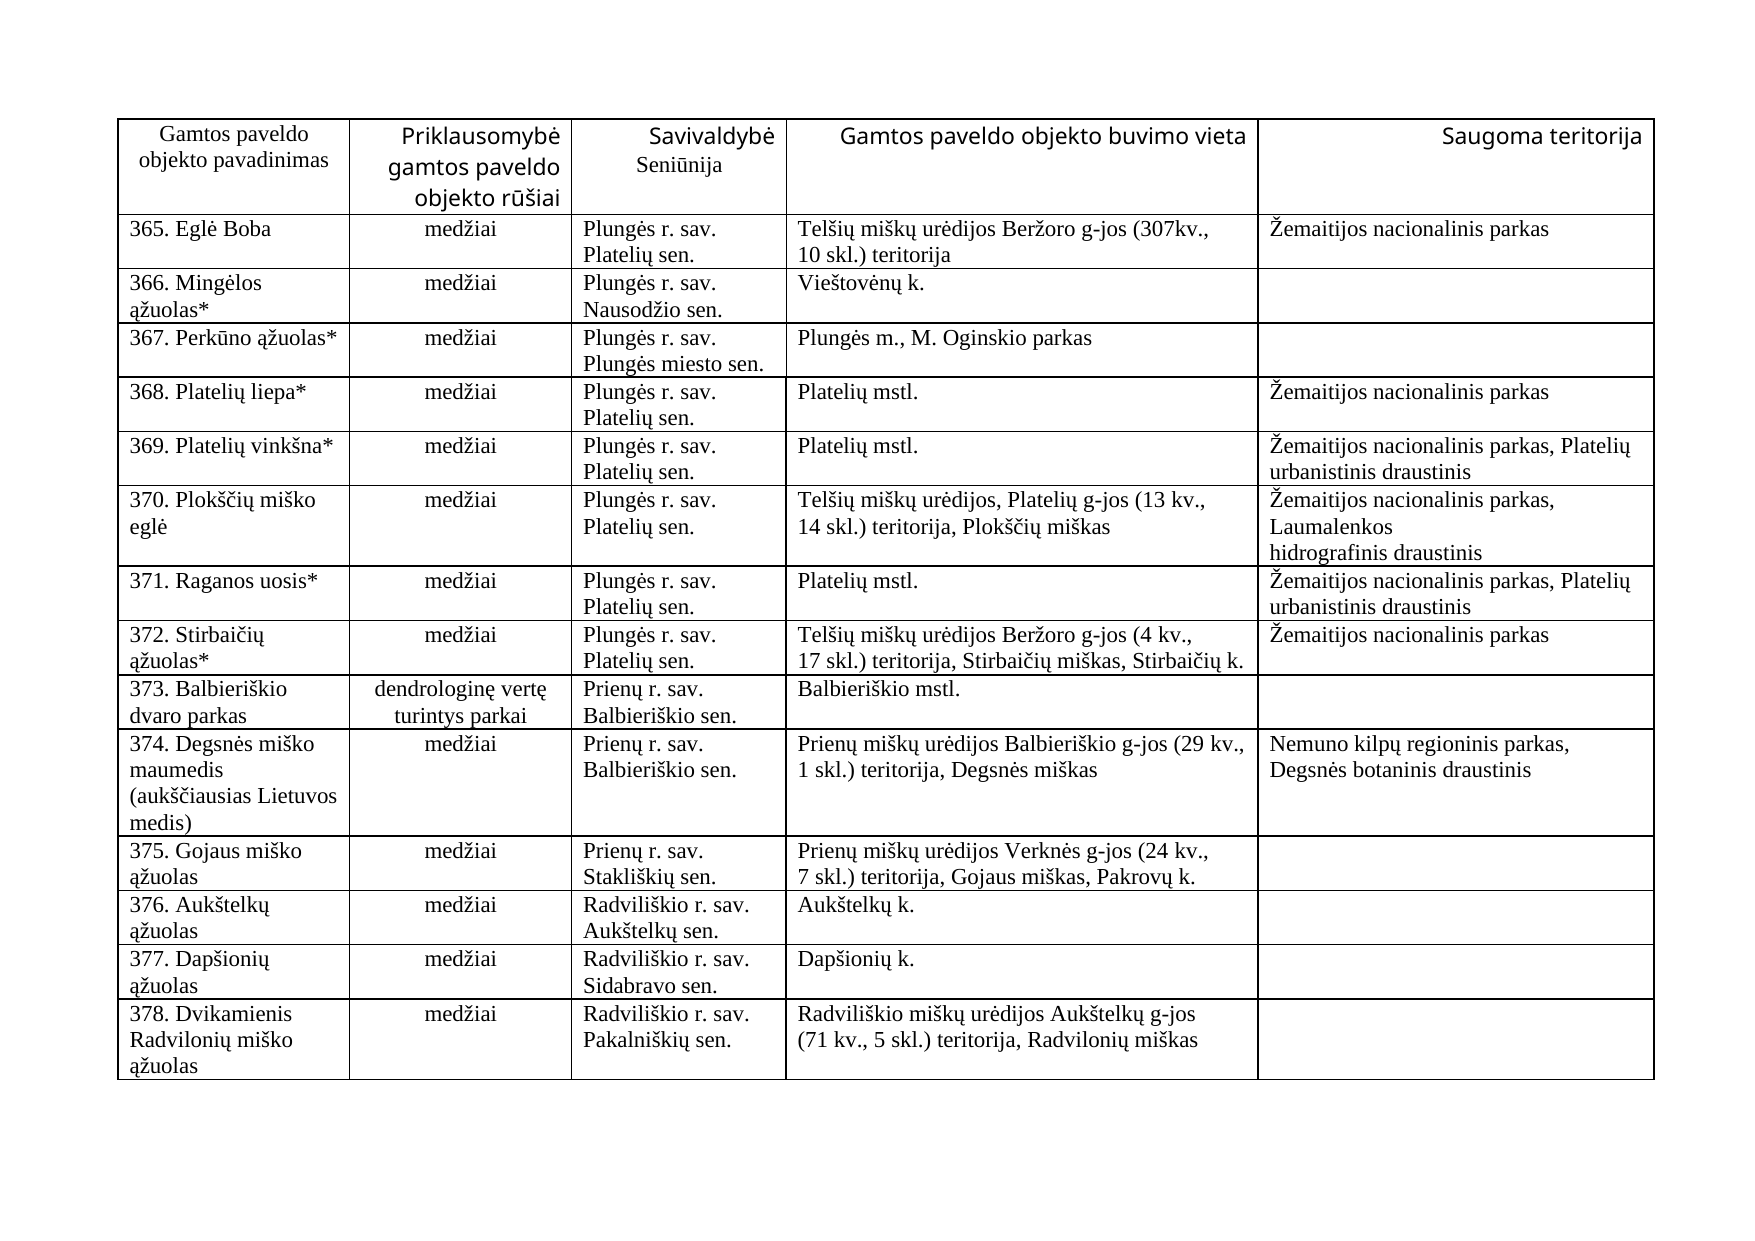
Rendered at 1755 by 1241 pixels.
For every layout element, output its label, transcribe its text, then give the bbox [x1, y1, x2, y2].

table_header Priklausomybė gamtos paveldo objekto rūšiai [350, 120, 571, 213]
table_cell 376. Aukštelkų ąžuolas [119, 891, 349, 944]
table_cell medžiai [350, 730, 571, 835]
table_cell 374. Degsnės miško maumedis (aukščiausias Lietuvos medis) [119, 730, 349, 835]
table_cell medžiai [350, 432, 571, 485]
table_cell Žemaitijos nacionalinis parkas, Laumalenkos hidrografinis draustinis [1259, 486, 1653, 565]
table_cell 366. Mingėlos ąžuolas* [119, 269, 349, 322]
table_cell Platelių mstl. [787, 432, 1257, 485]
table_cell 368. Platelių liepa* [119, 378, 349, 431]
table_cell Telšių miškų urėdijos Beržoro g-jos (4 kv., 17 skl.) teritorija, Stirbaičių miškas, Stirbaičių k. [787, 621, 1257, 674]
table_cell Žemaitijos nacionalinis parkas, Platelių urbanistinis draustinis [1259, 567, 1653, 620]
table_cell [1259, 269, 1653, 322]
table_cell medžiai [350, 215, 571, 268]
table_cell Telšių miškų urėdijos Beržoro g-jos (307kv., 10 skl.) teritorija [787, 215, 1257, 268]
table_cell Plungės r. sav. Platelių sen. [572, 378, 785, 431]
table_cell Žemaitijos nacionalinis parkas [1259, 215, 1653, 268]
table_cell medžiai [350, 324, 571, 376]
table_cell Radviliškio r. sav. Sidabravo sen. [572, 945, 785, 998]
table_cell Platelių mstl. [787, 567, 1257, 620]
table_cell [1259, 324, 1653, 376]
table_cell Plungės r. sav. Platelių sen. [572, 486, 785, 565]
table_cell 377. Dapšionių ąžuolas [119, 945, 349, 998]
table_cell medžiai [350, 486, 571, 565]
table_cell Plungės r. sav. Platelių sen. [572, 621, 785, 674]
table_cell Prienų miškų urėdijos Verknės g-jos (24 kv., 7 skl.) teritorija, Gojaus miškas, Pakrovų k. [787, 837, 1257, 889]
table_header Gamtos paveldo objekto buvimo vieta [787, 120, 1257, 213]
table_cell Plungės r. sav. Platelių sen. [572, 432, 785, 485]
table_cell Dapšionių k. [787, 945, 1257, 998]
table_cell medžiai [350, 891, 571, 944]
table_cell Prienų miškų urėdijos Balbieriškio g-jos (29 kv., 1 skl.) teritorija, Degsnės miškas [787, 730, 1257, 835]
table_cell medžiai [350, 378, 571, 431]
table_cell Žemaitijos nacionalinis parkas, Platelių urbanistinis draustinis [1259, 432, 1653, 485]
table_cell 373. Balbieriškio dvaro parkas [119, 676, 349, 728]
table_cell 370. Plokščių miško eglė [119, 486, 349, 565]
table_header Saugoma teritorija [1259, 120, 1653, 213]
table_cell Radviliškio r. sav. Pakalniškių sen. [572, 1000, 785, 1079]
table_cell medžiai [350, 567, 571, 620]
table_cell Prienų r. sav. Balbieriškio sen. [572, 676, 785, 728]
table_cell Aukštelkų k. [787, 891, 1257, 944]
table_cell medžiai [350, 621, 571, 674]
table_cell Žemaitijos nacionalinis parkas [1259, 378, 1653, 431]
table_cell Radviliškio r. sav. Aukštelkų sen. [572, 891, 785, 944]
table_cell 369. Platelių vinkšna* [119, 432, 349, 485]
table_cell Plungės r. sav. Nausodžio sen. [572, 269, 786, 322]
table_cell Radviliškio miškų urėdijos Aukštelkų g-jos (71 kv., 5 skl.) teritorija, Radvilonių miškas [787, 1000, 1257, 1079]
table_cell Plungės r. sav. Platelių sen. [572, 567, 785, 620]
table_cell [1259, 837, 1653, 889]
table_cell 371. Raganos uosis* [119, 567, 349, 620]
table_cell 375. Gojaus miško ąžuolas [119, 837, 349, 889]
table_cell [1259, 676, 1653, 728]
table_cell Prienų r. sav. Stakliškių sen. [572, 837, 785, 889]
table_header Savivaldybė Seniūnija [572, 120, 786, 213]
table_cell [1259, 891, 1653, 944]
table_cell dendrologinę vertę turintys parkai [350, 676, 571, 728]
table_cell medžiai [350, 1000, 571, 1079]
table_cell [1259, 945, 1653, 998]
table_cell medžiai [350, 945, 571, 998]
table_cell Plungės m., M. Oginskio parkas [787, 324, 1257, 376]
table_cell medžiai [350, 837, 571, 889]
table_cell Plungės r. sav. Plungės miesto sen. [572, 324, 786, 376]
table_cell Plungės r. sav. Platelių sen. [572, 215, 786, 268]
table_cell 367. Perkūno ąžuolas* [119, 324, 349, 376]
table_cell 372. Stirbaičių ąžuolas* [119, 621, 349, 674]
table_cell Žemaitijos nacionalinis parkas [1259, 621, 1653, 674]
table_cell Prienų r. sav. Balbieriškio sen. [572, 730, 785, 835]
table_cell Balbieriškio mstl. [787, 676, 1257, 728]
table_header Gamtos paveldo objekto pavadinimas [119, 120, 349, 213]
table_cell Telšių miškų urėdijos, Platelių g-jos (13 kv., 14 skl.) teritorija, Plokščių miškas [787, 486, 1257, 565]
table_cell Vieštovėnų k. [787, 269, 1257, 322]
table_cell [1259, 1000, 1653, 1079]
table_cell 378. Dvikamienis Radvilonių miško ąžuolas [119, 1000, 349, 1079]
table_cell Nemuno kilpų regioninis parkas, Degsnės botaninis draustinis [1259, 730, 1653, 835]
table_cell medžiai [350, 269, 571, 322]
table_cell 365. Eglė Boba [119, 215, 349, 268]
table_cell Platelių mstl. [787, 378, 1257, 431]
